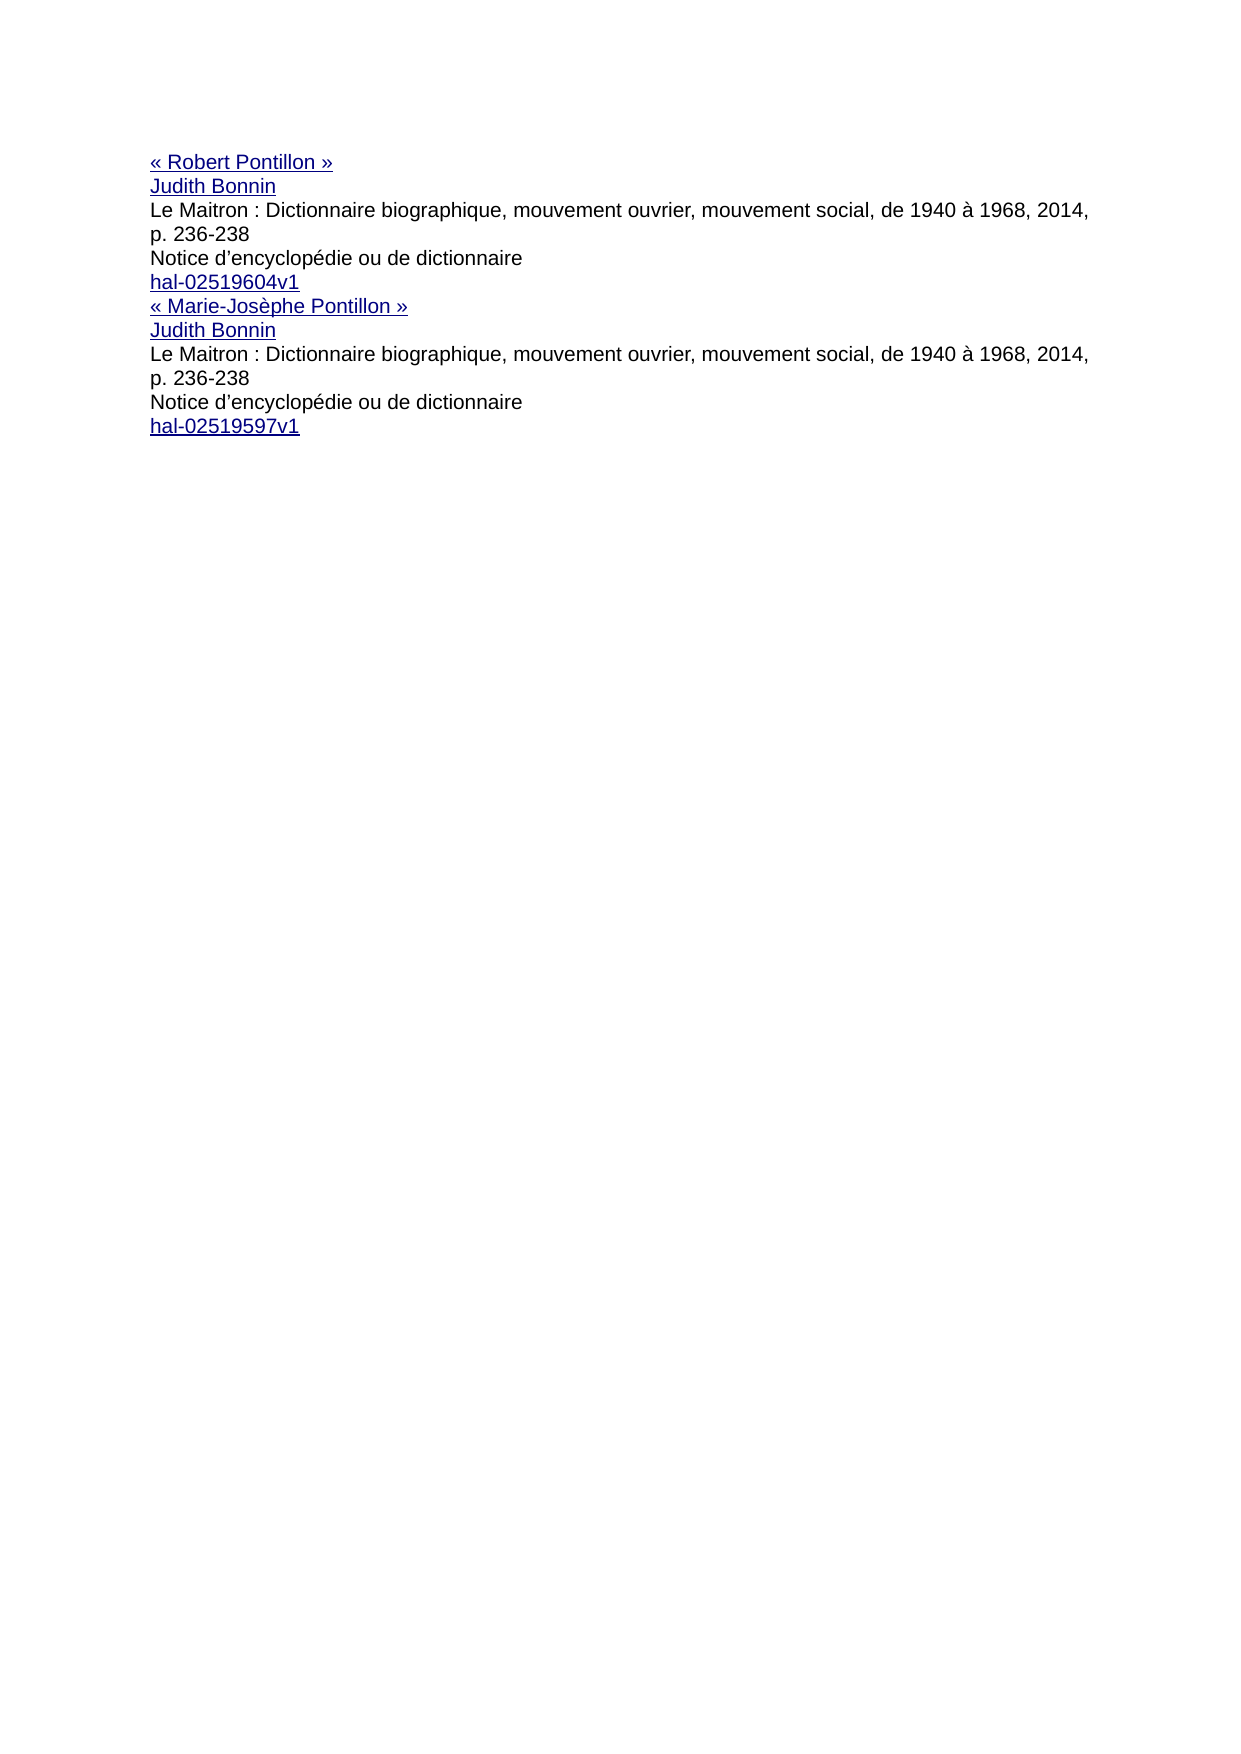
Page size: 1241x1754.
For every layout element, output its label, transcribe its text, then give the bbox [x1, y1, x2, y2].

table_cell « Marie-Josèphe Pontillon » Judith Bonnin Le Maitron : Dictionnaire biographique, mouvement ouvrier, mouvement social, de 1940 à 1968, 2014, p. 236-238 Notice d’encyclopédie ou de dictionnaire hal-02519597v1 [150, 294, 1090, 437]
table_header « Robert Pontillon » Judith Bonnin Le Maitron : Dictionnaire biographique, mouvement ouvrier, mouvement social, de 1940 à 1968, 2014, p. 236-238 Notice d’encyclopédie ou de dictionnaire hal-02519604v1 [150, 150, 1090, 294]
